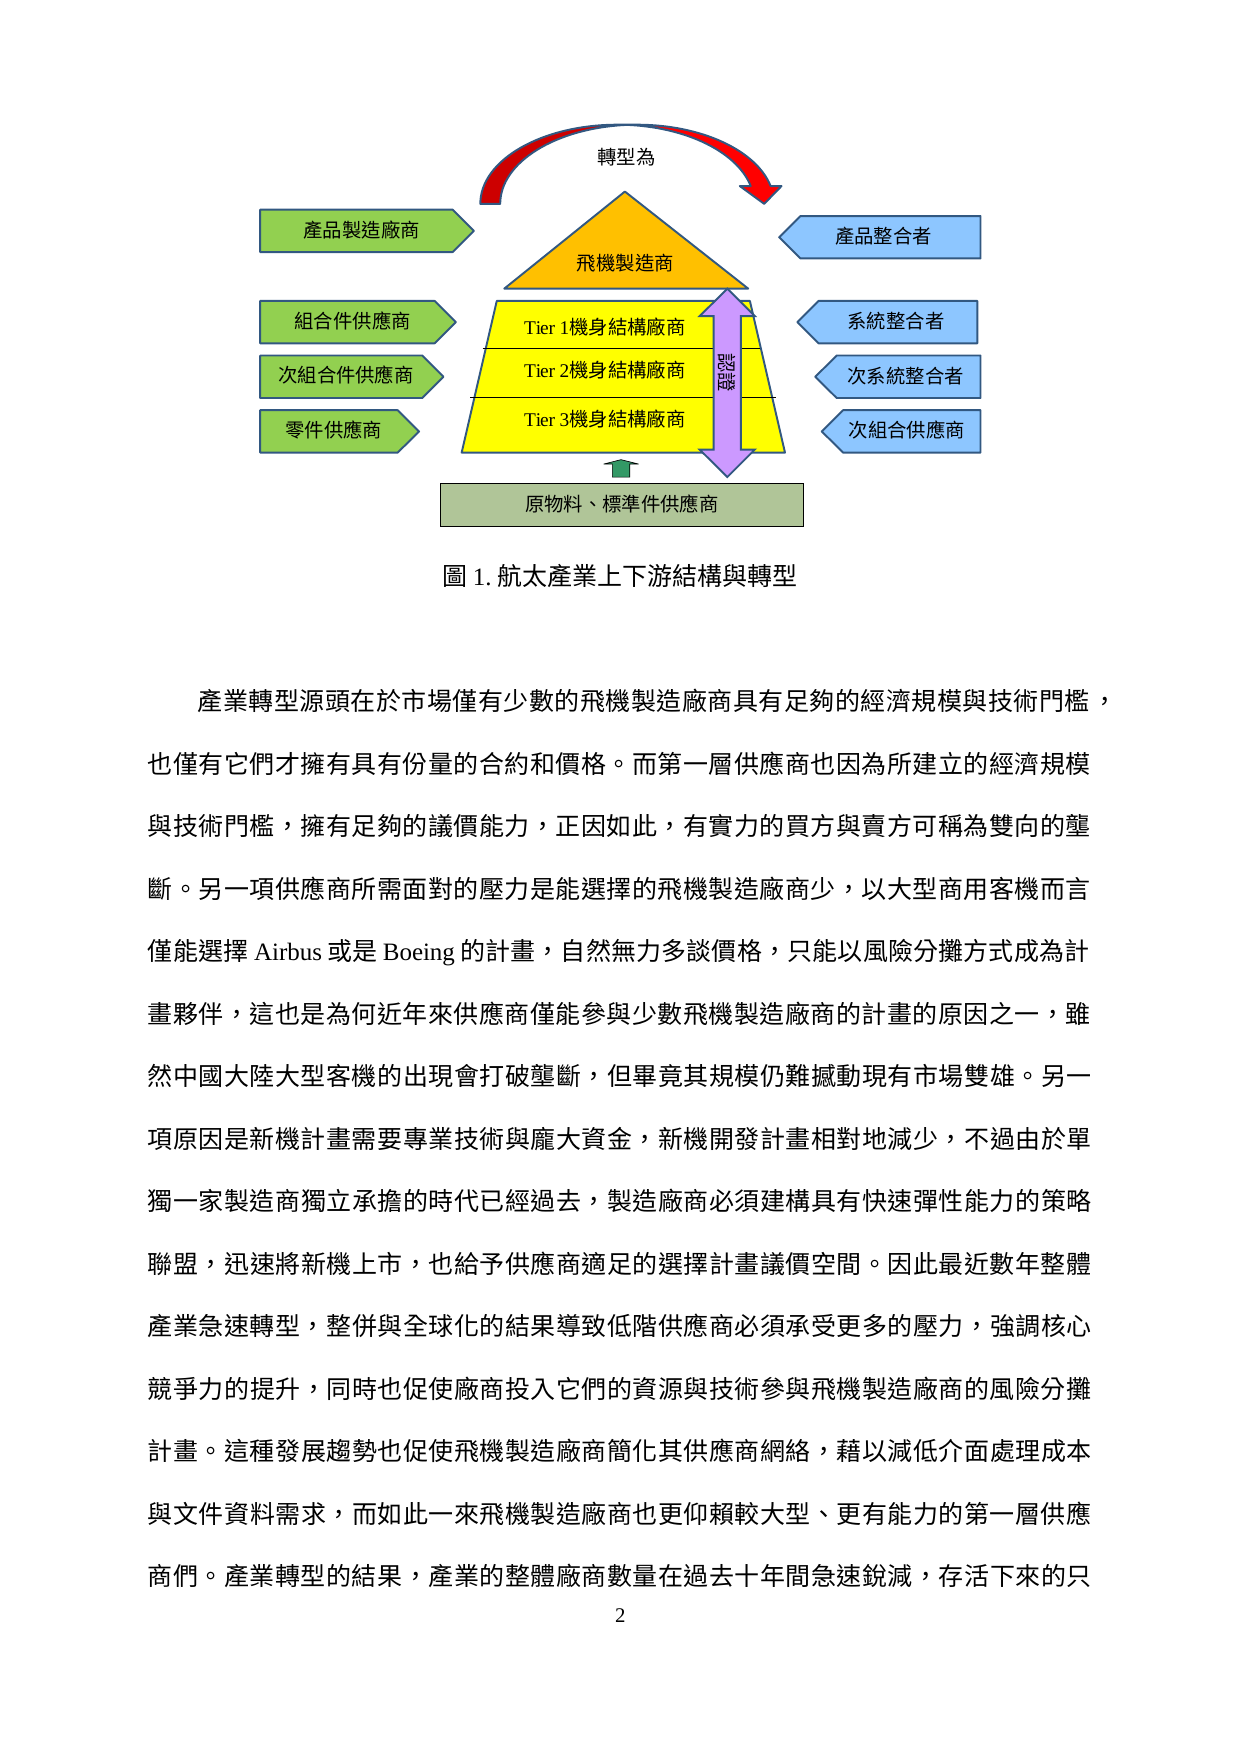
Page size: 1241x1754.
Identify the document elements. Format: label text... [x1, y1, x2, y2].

text 圖1. 航太產業上下游結構與轉型 [148, 533, 1092, 596]
text 產業轉型源頭在於市場僅有少數的飛機製造廠商具有足夠的經濟規模與技術門檻，也僅有它們才擁有具有份量的合約和價格。而第一層供應商也因為所建立的經濟規模與技術門檻，擁有足夠的議價能力，正因如此，有實力的買方與賣方可稱為雙向的壟斷。另一項供應商所需面對的壓力是能選擇的飛機製造廠商少，以大型商用客機而言僅能選擇Airbus或是Boeing的計畫，自然無力多談價格，只能以風險分攤方式成為計畫夥伴，這也是為何近年來供應商僅能參與少數飛機製造廠商的計畫的原因之一，雖然中國大陸大型客機的出現會打破壟斷，但畢竟其規模仍難撼動現有市場雙雄。另一項原因是新機計畫需要專業技術與龐大資金，新機開發計畫相對地減少，不過由於單獨一家製造商獨立承擔的時代已經過去，製造廠商必須建構具有快速彈性能力的策略聯盟，迅速將新機上市，也給予供應商適足的選擇計畫議價空間。因此最近數年整體產業急速轉型，整併與全球化的結果導致低階供應商必須承受更多的壓力，強調核心競爭力的提升，同時也促使廠商投入它們的資源與技術參與飛機製造廠商的風險分攤計畫。這種發展趨勢也促使飛機製造廠商簡化其供應商網絡，藉以減低介面處理成本與文件資料需求，而如此一來飛機製造廠商也更仰賴較大型、更有能力的第一層供應商們。產業轉型的結果，產業的整體廠商數量在過去十年間急速銳減，存活下來的只剩一成，以巴西航太公司(Embraer)為例，在EMB145計畫時有350家供應商，其中有4家分險分攤夥伴；至EMB170/190計畫時則只剩38家供應商，其中卻有16家分險分攤夥伴；發動機的勞斯萊斯公司也歷經很類似的轉變，顯示出專業強且能降價的供應商方能存活，如圖2所示。低階供應商須強調設計品質與支援的能力以期在飛機製造驗證的過程扮演稱職的航太產業全球工程夥伴角色，這也是供應商產業轉型的任務，而推動產業轉型以增加競爭力，並能善用產業價值鏈的重要因素在於系統工程、整合、測試與驗證。 [148, 658, 1092, 1596]
